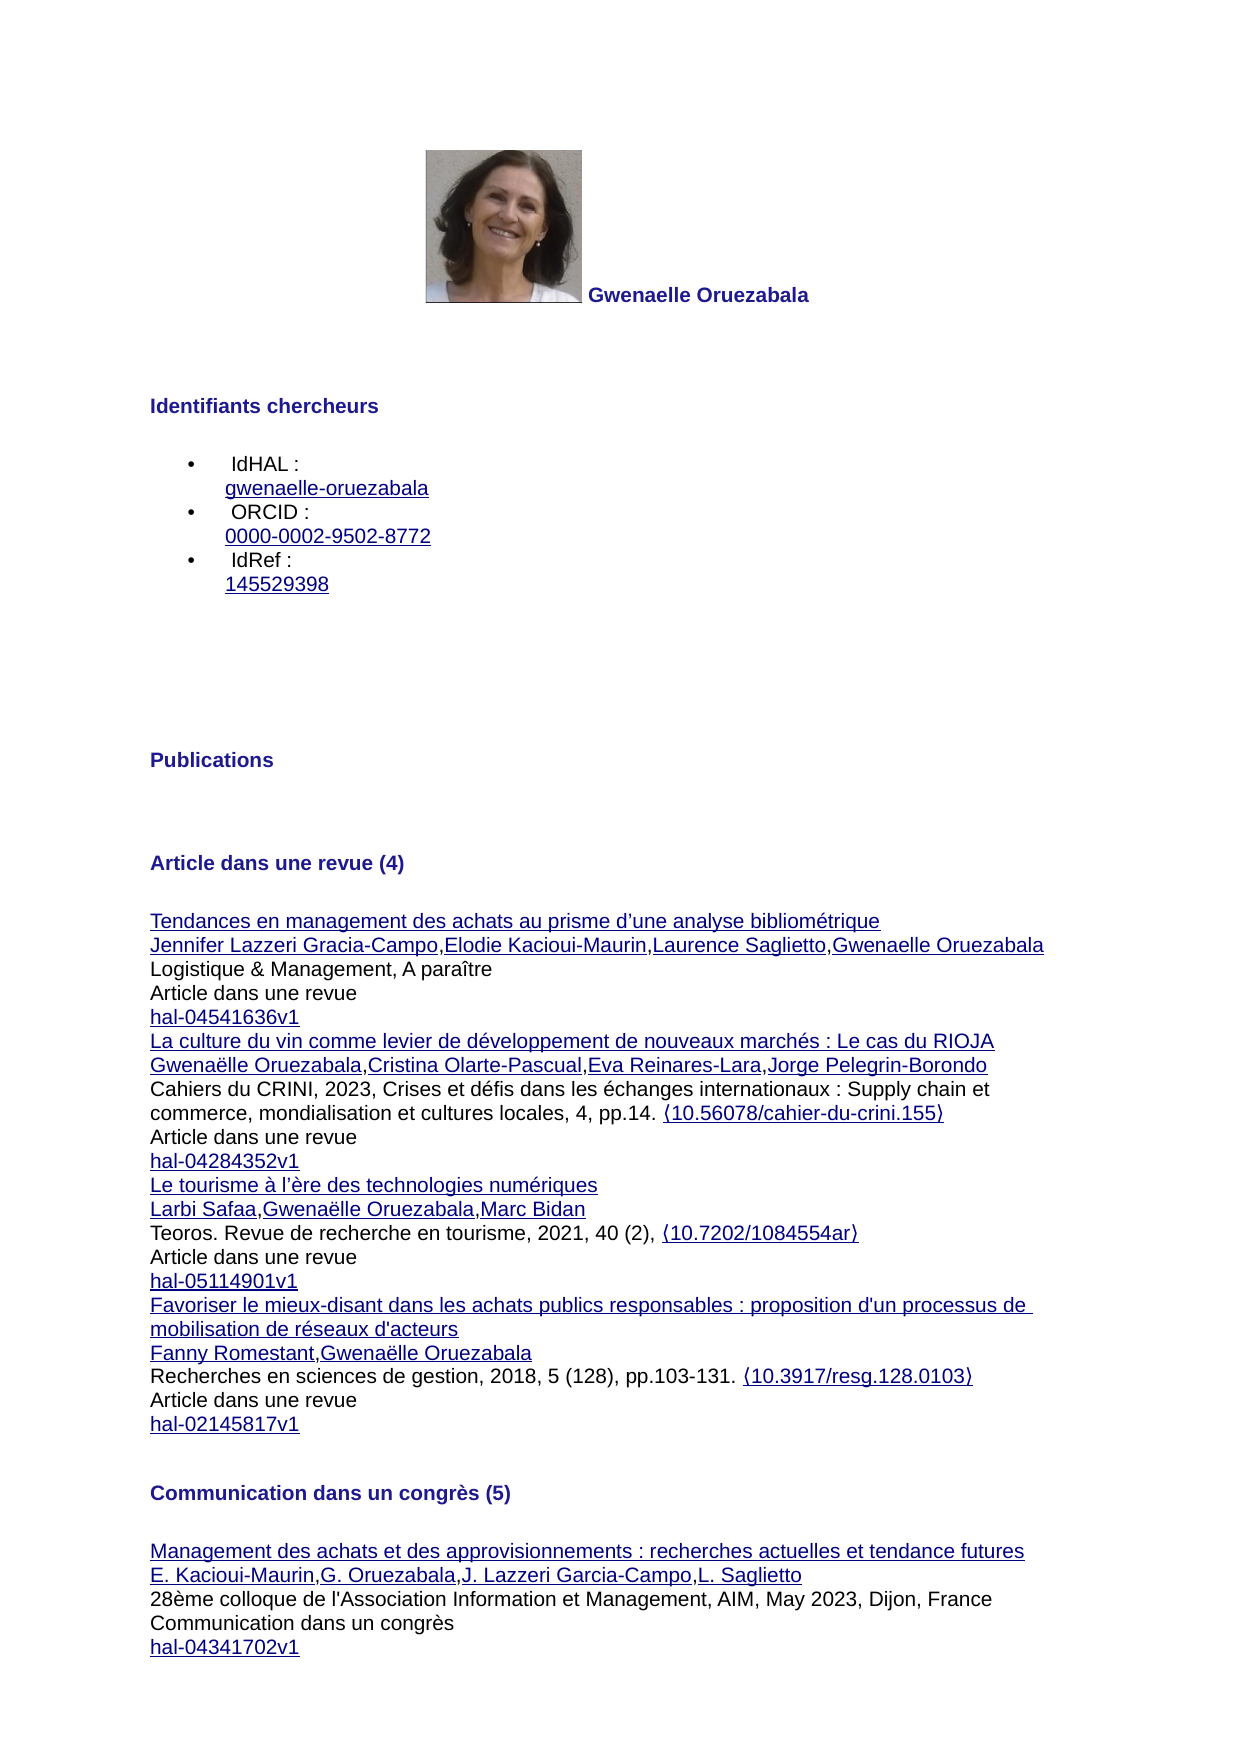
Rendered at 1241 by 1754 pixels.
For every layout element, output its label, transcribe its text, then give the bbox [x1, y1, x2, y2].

list IdRef : [187, 548, 1090, 572]
subtitle Identifiants chercheurs [150, 393, 1090, 417]
list 0000-0002-9502-8772 [187, 524, 1090, 548]
picture [425, 150, 582, 303]
table_header Tendances en management des achats au prisme d’une analyse bibliométrique Jennifer Lazzeri Gracia-Campo,Elodie Kacioui-Maurin,Laurence Saglietto,Gwenaelle Oruezabala Logistique & Management, A paraître Article dans une revue hal-04541636v1 [150, 909, 1090, 1029]
table_cell Le tourisme à l’ère des technologies numériques Larbi Safaa,Gwenaëlle Oruezabala,Marc Bidan Teoros. Revue de recherche en tourisme, 2021, 40 (2), ⟨10.7202/1084554ar⟩ Article dans une revue hal-05114901v1 [150, 1173, 1090, 1292]
subtitle Communication dans un congrès (5) [150, 1481, 1090, 1505]
subtitle Gwenaelle Oruezabala [150, 150, 1090, 307]
list IdHAL : [187, 452, 1090, 476]
subtitle Article dans une revue (4) [150, 851, 1090, 875]
list gwenaelle-oruezabala [187, 476, 1090, 500]
list ORCID : [187, 500, 1090, 524]
table_cell La culture du vin comme levier de développement de nouveaux marchés : Le cas du RIOJA Gwenaëlle Oruezabala,Cristina Olarte-Pascual,Eva Reinares-Lara,Jorge Pelegrin-Borondo Cahiers du CRINI, 2023, Crises et défis dans les échanges internationaux : Supply chain et commerce, mondialisation et cultures locales, 4, pp.14. ⟨10.56078/cahier-du-crini.155⟩ Article dans une revue hal-04284352v1 [150, 1029, 1090, 1173]
list 145529398 [187, 572, 1090, 596]
subtitle Publications [150, 748, 1090, 772]
table_header Management des achats et des approvisionnements : recherches actuelles et tendance futures E. Kacioui-Maurin,G. Oruezabala,J. Lazzeri Garcia-Campo,L. Saglietto 28ème colloque de l'Association Information et Management, AIM, May 2023, Dijon, France Communication dans un congrès hal-04341702v1 [150, 1539, 1090, 1659]
table_cell Favoriser le mieux-disant dans les achats publics responsables : proposition d'un processus de mobilisation de réseaux d'acteurs Fanny Romestant,Gwenaëlle Oruezabala Recherches en sciences de gestion, 2018, 5 (128), pp.103-131. ⟨10.3917/resg.128.0103⟩ Article dans une revue hal-02145817v1 [150, 1293, 1090, 1436]
